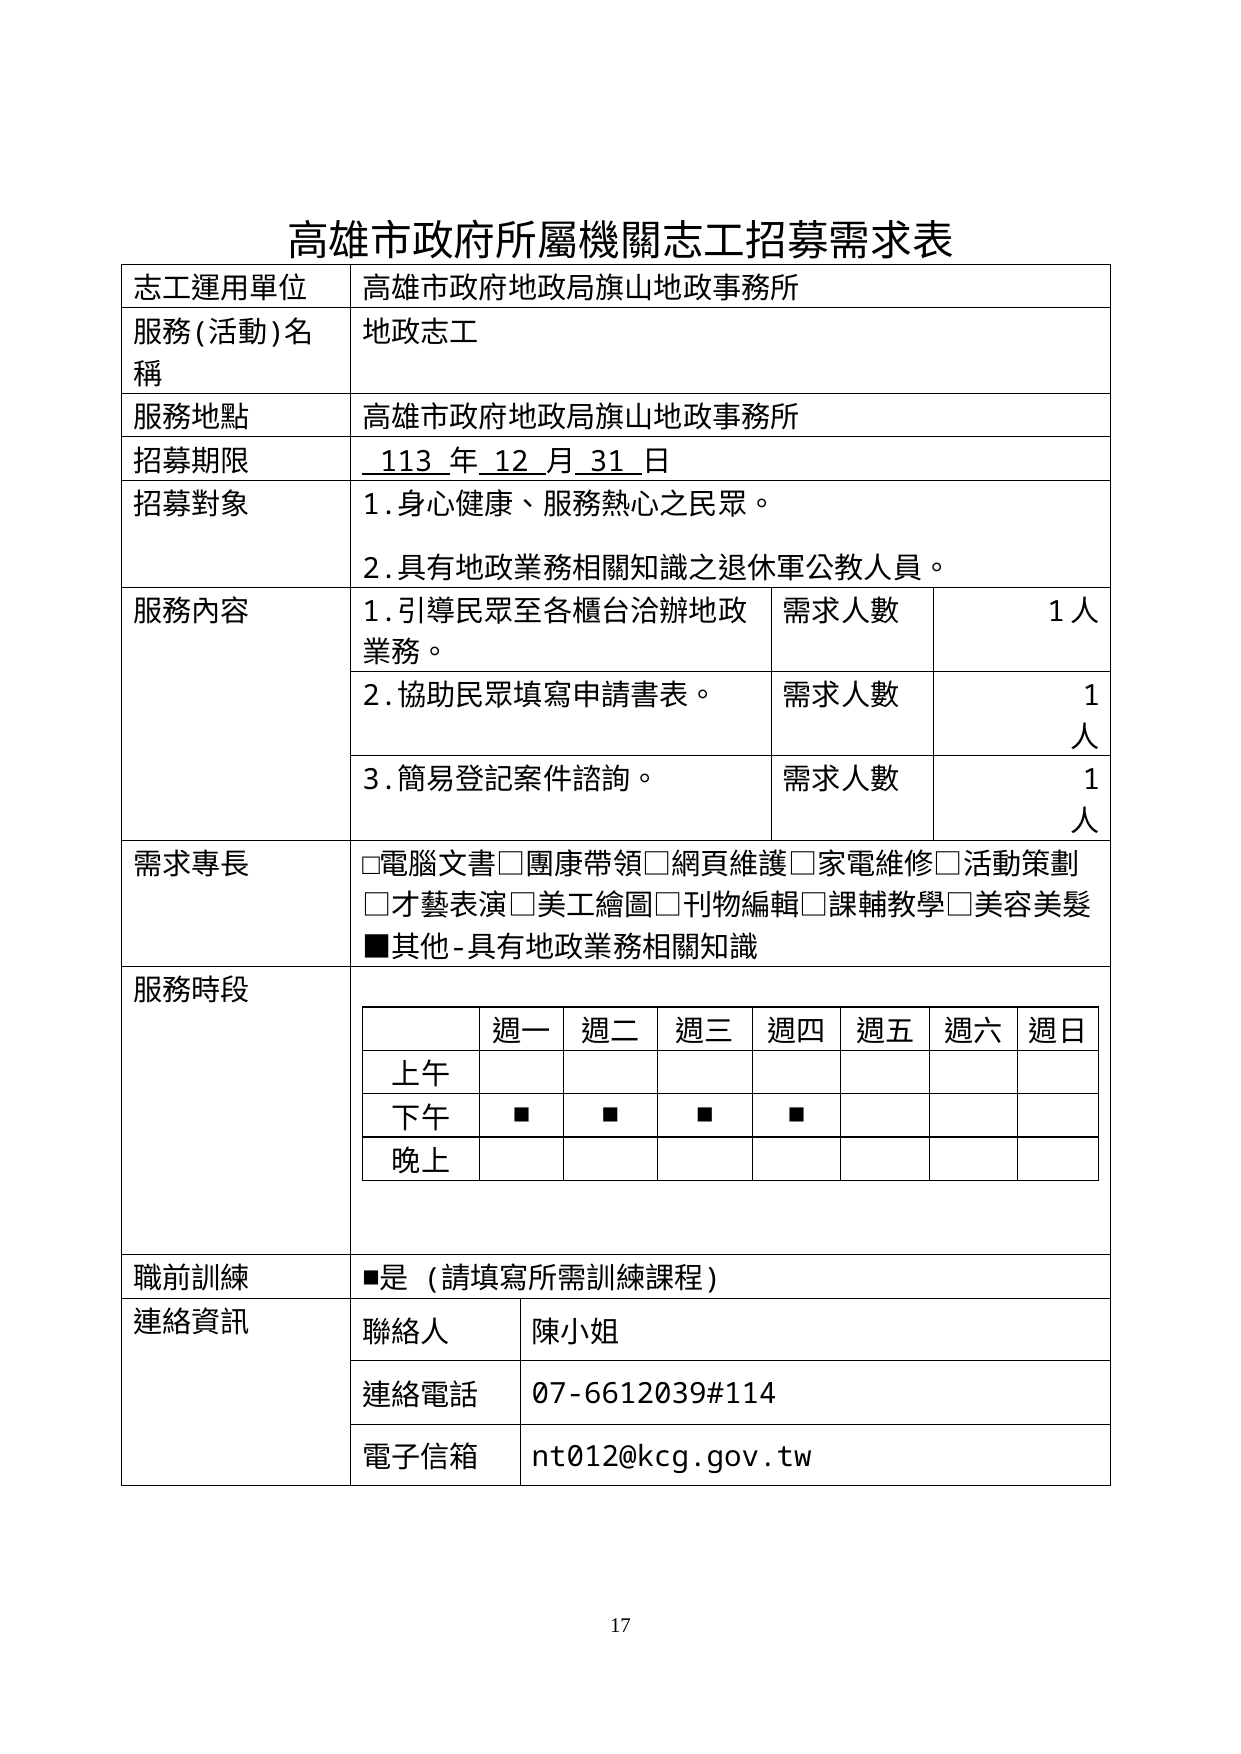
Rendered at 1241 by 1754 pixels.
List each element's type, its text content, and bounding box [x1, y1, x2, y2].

table_cell [753, 1051, 840, 1093]
table_cell 需求人數 [772, 588, 933, 671]
table_cell 陳小姐 [521, 1299, 1110, 1360]
table_cell 上午 [363, 1051, 479, 1093]
table_cell 1人 [934, 588, 1110, 671]
table_header 週日 [1018, 1008, 1098, 1050]
table_cell [930, 1051, 1017, 1093]
table_header 週二 [564, 1008, 657, 1050]
text 高雄市政府所屬機關志工招募需求表 [118, 220, 1122, 264]
table_cell 3.簡易登記案件諮詢。 [351, 756, 771, 840]
table_cell [658, 1138, 752, 1180]
table_cell 連絡電話 [351, 1361, 520, 1424]
table_cell [1018, 1094, 1098, 1136]
table_cell [658, 1051, 752, 1093]
table_cell [930, 1094, 1017, 1136]
table_cell [480, 1051, 563, 1093]
table_header 週五 [841, 1008, 929, 1050]
table_header 週六 [930, 1008, 1017, 1050]
table_cell 2.協助民眾填寫申請書表。 [351, 672, 771, 755]
table_cell 服務地點 [122, 394, 350, 436]
table_cell 1人 [934, 672, 1110, 755]
table_cell ■是 (請填寫所需訓練課程) [351, 1255, 1110, 1297]
table_cell 招募對象 [122, 481, 350, 587]
table_header 高雄市政府地政局旗山地政事務所 [351, 265, 1110, 307]
table_cell ■ [564, 1094, 657, 1136]
table_header 週四 [753, 1008, 840, 1050]
table_cell 需求專長 [122, 841, 350, 966]
table_cell [930, 1138, 1017, 1180]
table_cell 需求人數 [772, 672, 933, 755]
table_cell 高雄市政府地政局旗山地政事務所 [351, 394, 1110, 436]
table_cell [753, 1138, 840, 1180]
table_cell 聯絡人 [351, 1299, 520, 1360]
table_header 志工運用單位 [122, 265, 350, 307]
table_cell 1.引導民眾至各櫃台洽辦地政業務。 [351, 588, 771, 671]
table_cell 電子信箱 [351, 1425, 520, 1485]
table_cell 連絡資訊 [122, 1299, 350, 1485]
table_cell 下午 [363, 1094, 479, 1136]
table_header 週一 [480, 1008, 563, 1050]
table_header [363, 1008, 479, 1050]
table_cell [564, 1051, 657, 1093]
table_cell [841, 1138, 929, 1180]
table_cell 服務內容 [122, 588, 350, 840]
table_cell nt012@kcg.gov.tw [521, 1425, 1110, 1485]
table_header 週三 [658, 1008, 752, 1050]
table_cell [351, 967, 1110, 1254]
table_cell ■ [753, 1094, 840, 1136]
table_cell [564, 1138, 657, 1180]
table_cell 招募期限 [122, 437, 350, 479]
table_cell 晚上 [363, 1138, 479, 1180]
table_cell ■ [480, 1094, 563, 1136]
table_cell [841, 1051, 929, 1093]
table_cell 113 年 12 月 31 日 [351, 437, 1110, 479]
table_cell 服務(活動)名稱 [122, 308, 350, 393]
table_cell [841, 1094, 929, 1136]
table_cell 地政志工 [351, 308, 1110, 393]
table_cell □電腦文書□團康帶領□網頁維護□家電維修□活動策劃□才藝表演□美工繪圖□刊物編輯□課輔教學□美容美髮■其他-具有地政業務相關知識 [351, 841, 1110, 966]
table_cell 需求人數 [772, 756, 933, 840]
table_cell 1.身心健康、服務熱心之民眾。 2.具有地政業務相關知識之退休軍公教人員。 [351, 481, 1110, 587]
table_cell [1018, 1138, 1098, 1180]
table_cell 服務時段 [122, 967, 350, 1254]
table_cell 1人 [934, 756, 1110, 840]
table_cell 職前訓練 [122, 1255, 350, 1297]
table_cell [1018, 1051, 1098, 1093]
table_cell ■ [658, 1094, 752, 1136]
table_cell 07-6612039#114 [521, 1361, 1110, 1424]
table_cell [480, 1138, 563, 1180]
